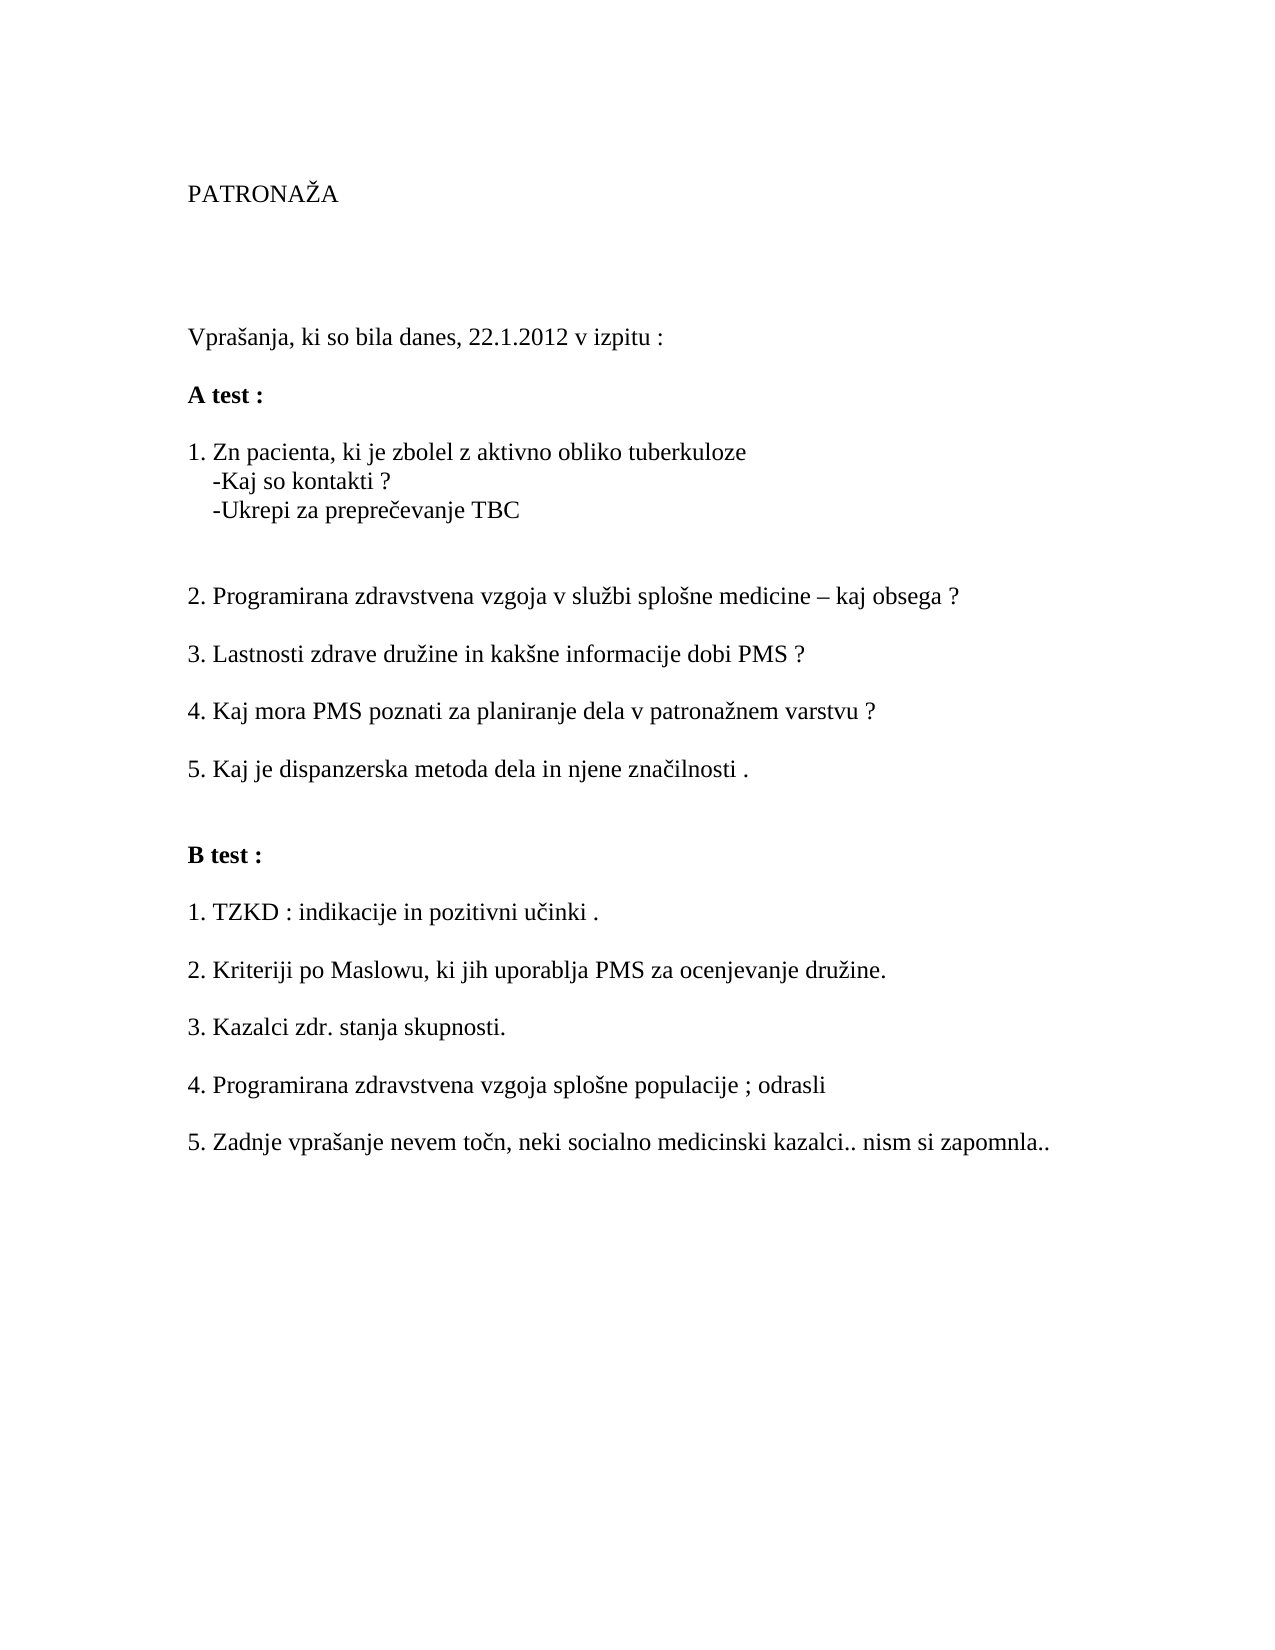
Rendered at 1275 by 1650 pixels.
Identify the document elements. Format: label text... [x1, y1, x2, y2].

text 2. Programirana zdravstvena vzgoja v službi splošne medicine – kaj obsega ? [187, 581, 1087, 610]
text -Kaj so kontakti ? [187, 466, 1087, 495]
text 5. Kaj je dispanzerska metoda dela in njene značilnosti . [187, 754, 1087, 782]
text 4. Programirana zdravstvena vzgoja splošne populacije ; odrasli [187, 1070, 1087, 1099]
text 1. TZKD : indikacije in pozitivni učinki . [187, 897, 1087, 926]
text A test : [187, 380, 1087, 409]
text 2. Kriteriji po Maslowu, ki jih uporablja PMS za ocenjevanje družine. [187, 955, 1087, 984]
text Vprašanja, ki so bila danes, 22.1.2012 v izpitu : [187, 322, 1087, 351]
text 1. Zn pacienta, ki je zbolel z aktivno obliko tuberkuloze [187, 437, 1087, 466]
text B test : [187, 840, 1087, 869]
text 3. Lastnosti zdrave družine in kakšne informacije dobi PMS ? [187, 639, 1087, 667]
text -Ukrepi za preprečevanje TBC [187, 495, 1087, 524]
text 5. Zadnje vprašanje nevem točn, neki socialno medicinski kazalci.. nism si zapomnla.. [187, 1127, 1087, 1156]
text 3. Kazalci zdr. stanja skupnosti. [187, 1012, 1087, 1041]
text PATRONAŽA [187, 179, 1087, 207]
text 4. Kaj mora PMS poznati za planiranje dela v patronažnem varstvu ? [187, 696, 1087, 725]
